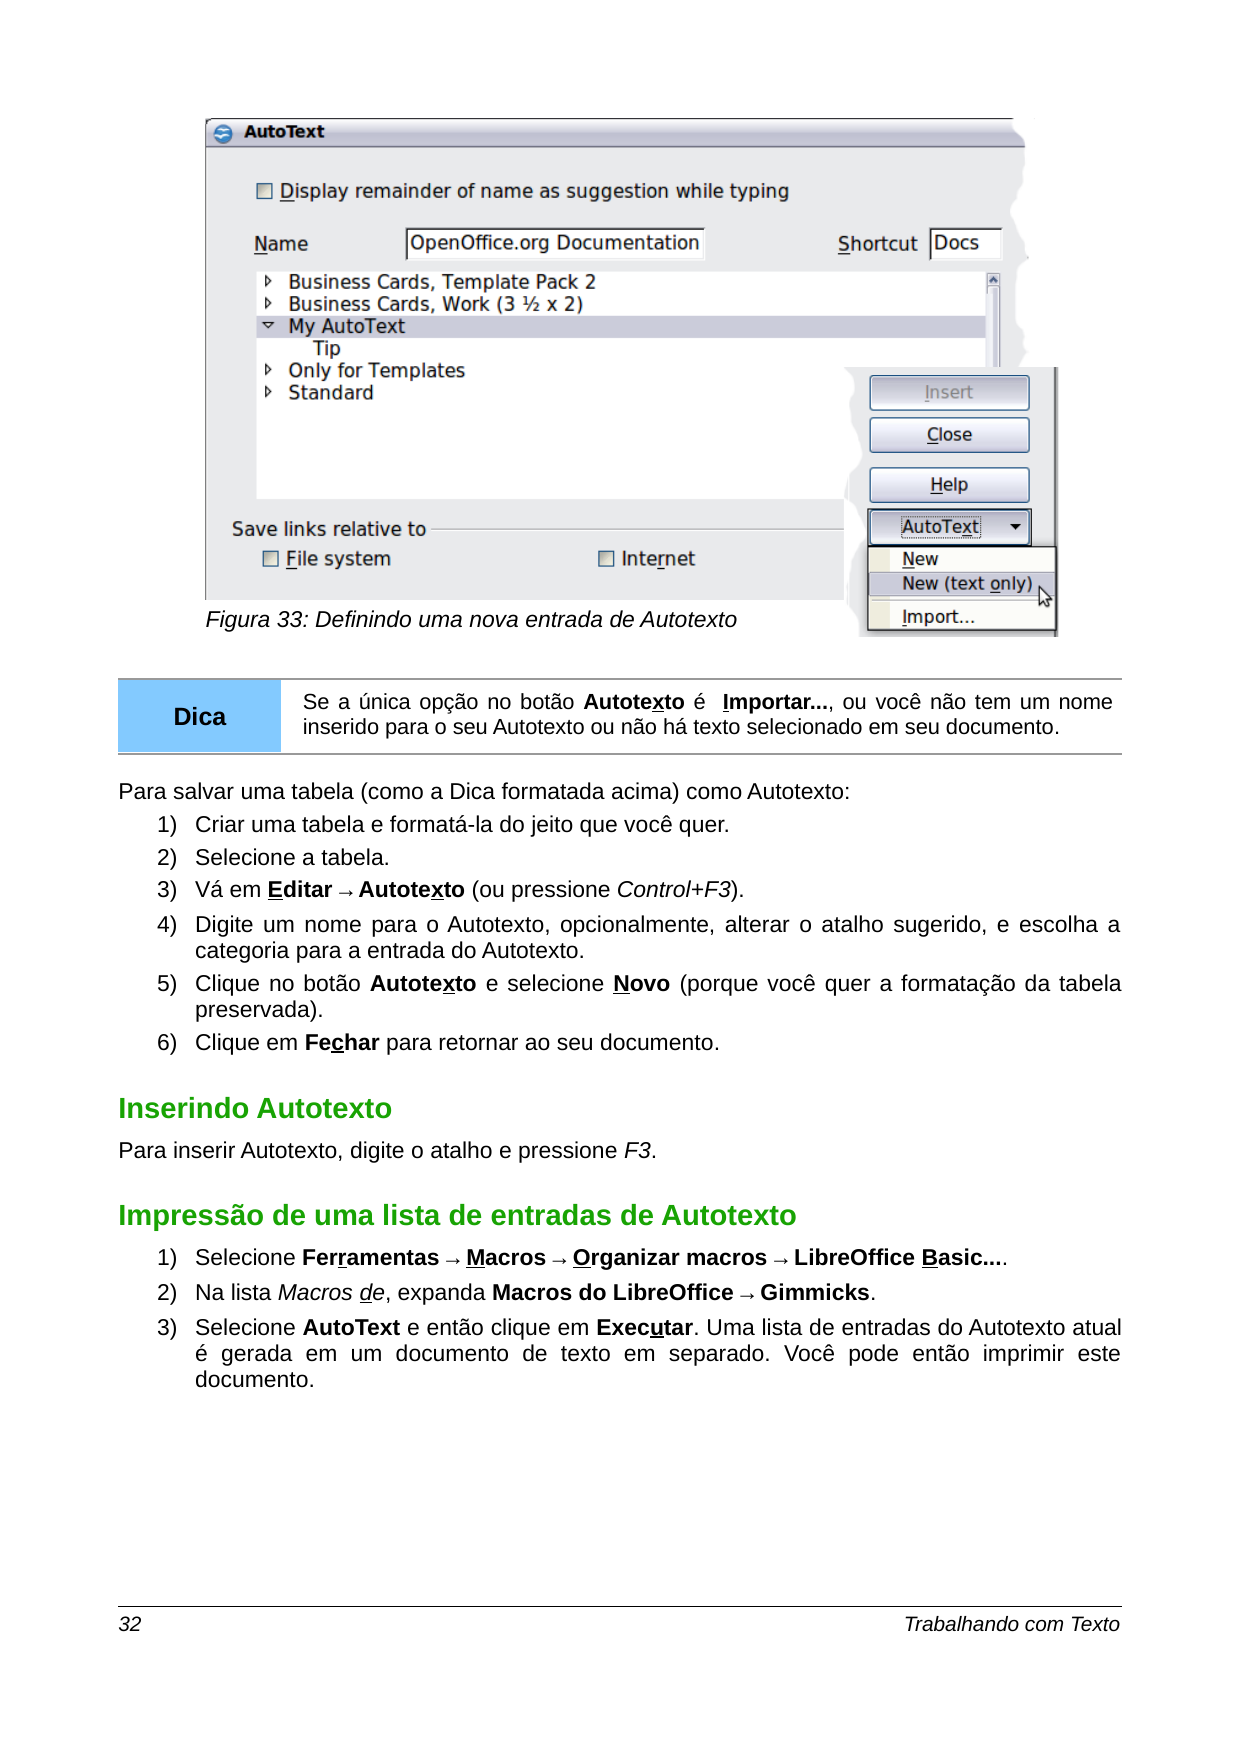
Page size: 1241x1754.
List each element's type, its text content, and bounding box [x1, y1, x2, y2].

subtitle Impressão de uma lista de entradas de Autotexto [118, 1198, 1122, 1232]
subtitle Inserindo Autotexto [118, 1091, 1122, 1124]
table_header Dica [118, 680, 281, 752]
list Na lista Macros de, expanda Macros do LibreOffice → Gimmicks. [177, 1279, 1122, 1307]
list Clique em Fechar para retornar ao seu documento. [177, 1029, 1122, 1055]
text Figura 33: Definindo uma nova entrada de Autotexto [205, 606, 843, 632]
table_header Se a única opção no botão Autotexto é Importar..., ou você não tem um nome inserido para o seu Autotexto ou não há texto selecionado em seu documento. [281, 680, 1122, 752]
list Selecione a tabela. [177, 844, 1122, 870]
list Clique no botão Autotexto e selecione Novo (porque você quer a formatação da tabela preservada). [177, 970, 1122, 1022]
list Criar uma tabela e formatá-la do jeito que você quer. [177, 811, 1122, 837]
text Para inserir Autotexto, digite o atalho e pressione F3. [118, 1137, 1122, 1163]
list Vá em Editar → Autotexto (ou pressione Control+F3). [177, 876, 1122, 904]
list Digite um nome para o Autotexto, opcionalmente, alterar o atalho sugerido, e escolha a categoria para a entrada do Autotexto. [177, 911, 1122, 963]
list Selecione AutoText e então clique em Executar. Uma lista de entradas do Autotexto atual é gerada em um documento de texto em separado. Você pode então imprimir este documento. [177, 1313, 1122, 1393]
list Selecione Ferramentas → Macros → Organizar macros → LibreOffice Basic.... [177, 1244, 1122, 1273]
picture [205, 118, 1059, 637]
list Para salvar uma tabela (como a Dica formatada acima) como Autotexto: [118, 778, 1122, 804]
